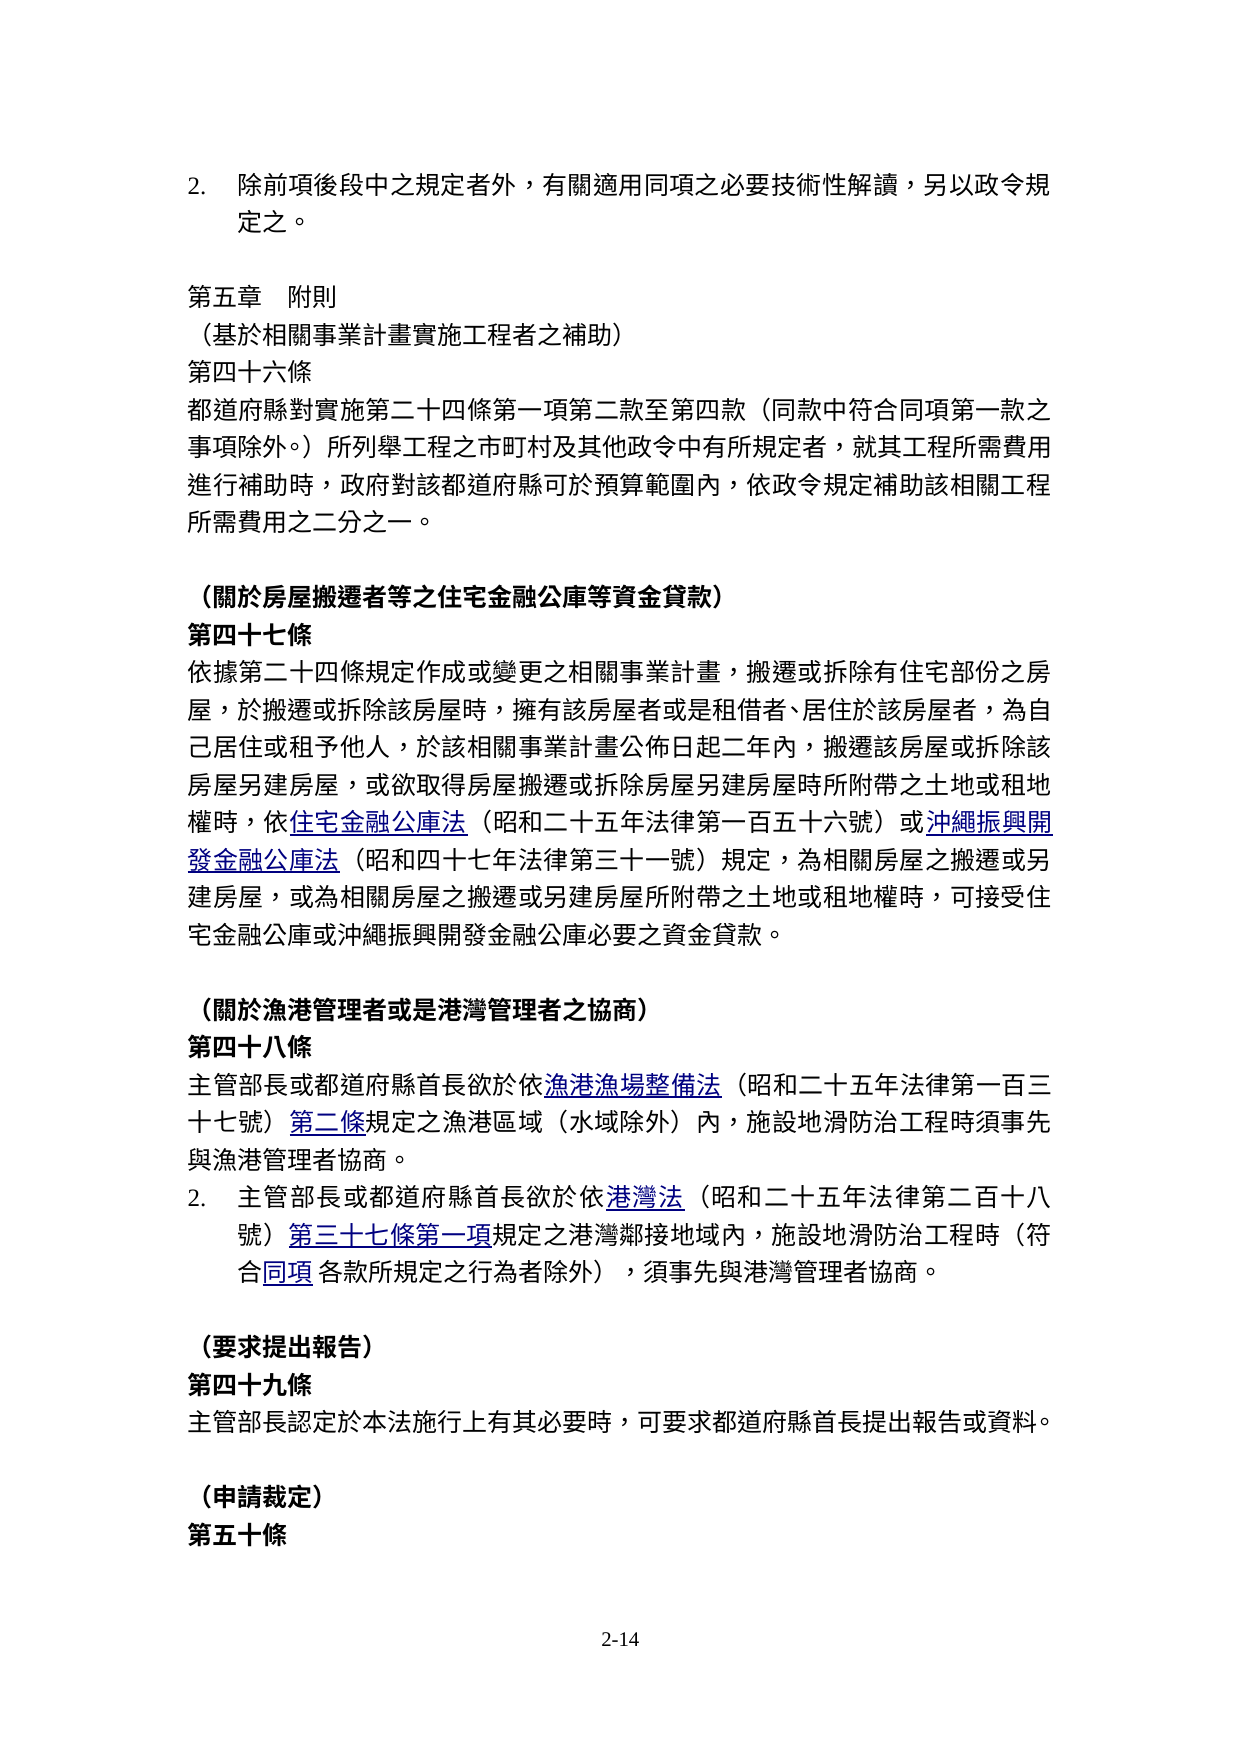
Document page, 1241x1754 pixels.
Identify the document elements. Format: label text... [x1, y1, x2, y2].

text 第四十七條 [187, 614, 1053, 652]
text 依據第二十四條規定作成或變更之相關事業計畫，搬遷或拆除有住宅部份之房屋，於搬遷或拆除該房屋時，擁有該房屋者或是租借者、居住於該房屋者，為自己居住或租予他人，於該相關事業計畫公佈日起二年內，搬遷該房屋或拆除該房屋另建房屋，或欲取得房屋搬遷或拆除房屋另建房屋時所附帶之土地或租地權時，依住宅金融公庫法（昭和二十五年法律第一百五十六號）或沖繩振興開發金融公庫法（昭和四十七年法律第三十一號）規定，為相關房屋之搬遷或另建房屋，或為相關房屋之搬遷或另建房屋所附帶之土地或租地權時，可接受住宅金融公庫或沖繩振興開發金融公庫必要之資金貸款。 [187, 652, 1053, 952]
text （申請裁定） [187, 1477, 1053, 1514]
text 第四十八條 [187, 1027, 1053, 1064]
list 主管部長或都道府縣首長欲於依港灣法（昭和二十五年法律第二百十八號）第三十七條第一項規定之港灣鄰接地域內，施設地滑防治工程時（符合同項 各款所規定之行為者除外），須事先與港灣管理者協商。 [187, 1177, 1053, 1289]
list 除前項後段中之規定者外，有關適用同項之必要技術性解讀，另以政令規定之。 [187, 164, 1053, 239]
text （基於相關事業計畫實施工程者之補助） [187, 314, 1053, 352]
text 主管部長認定於本法施行上有其必要時，可要求都道府縣首長提出報告或資料。 [187, 1402, 1053, 1439]
text （關於漁港管理者或是港灣管理者之協商） [187, 989, 1053, 1027]
text 第五十條 [187, 1514, 1053, 1552]
text （要求提出報告） [187, 1327, 1053, 1364]
text 第四十九條 [187, 1364, 1053, 1402]
text 第五章 附則 [187, 277, 1053, 314]
text 主管部長或都道府縣首長欲於依漁港漁場整備法（昭和二十五年法律第一百三十七號）第二條規定之漁港區域（水域除外）內，施設地滑防治工程時須事先與漁港管理者協商。 [187, 1064, 1053, 1177]
text （關於房屋搬遷者等之住宅金融公庫等資金貸款） [187, 577, 1053, 614]
text 第四十六條 [187, 352, 1053, 389]
text 都道府縣對實施第二十四條第一項第二款至第四款（同款中符合同項第一款之事項除外。）所列舉工程之市町村及其他政令中有所規定者，就其工程所需費用進行補助時，政府對該都道府縣可於預算範圍內，依政令規定補助該相關工程所需費用之二分之一。 [187, 389, 1053, 539]
